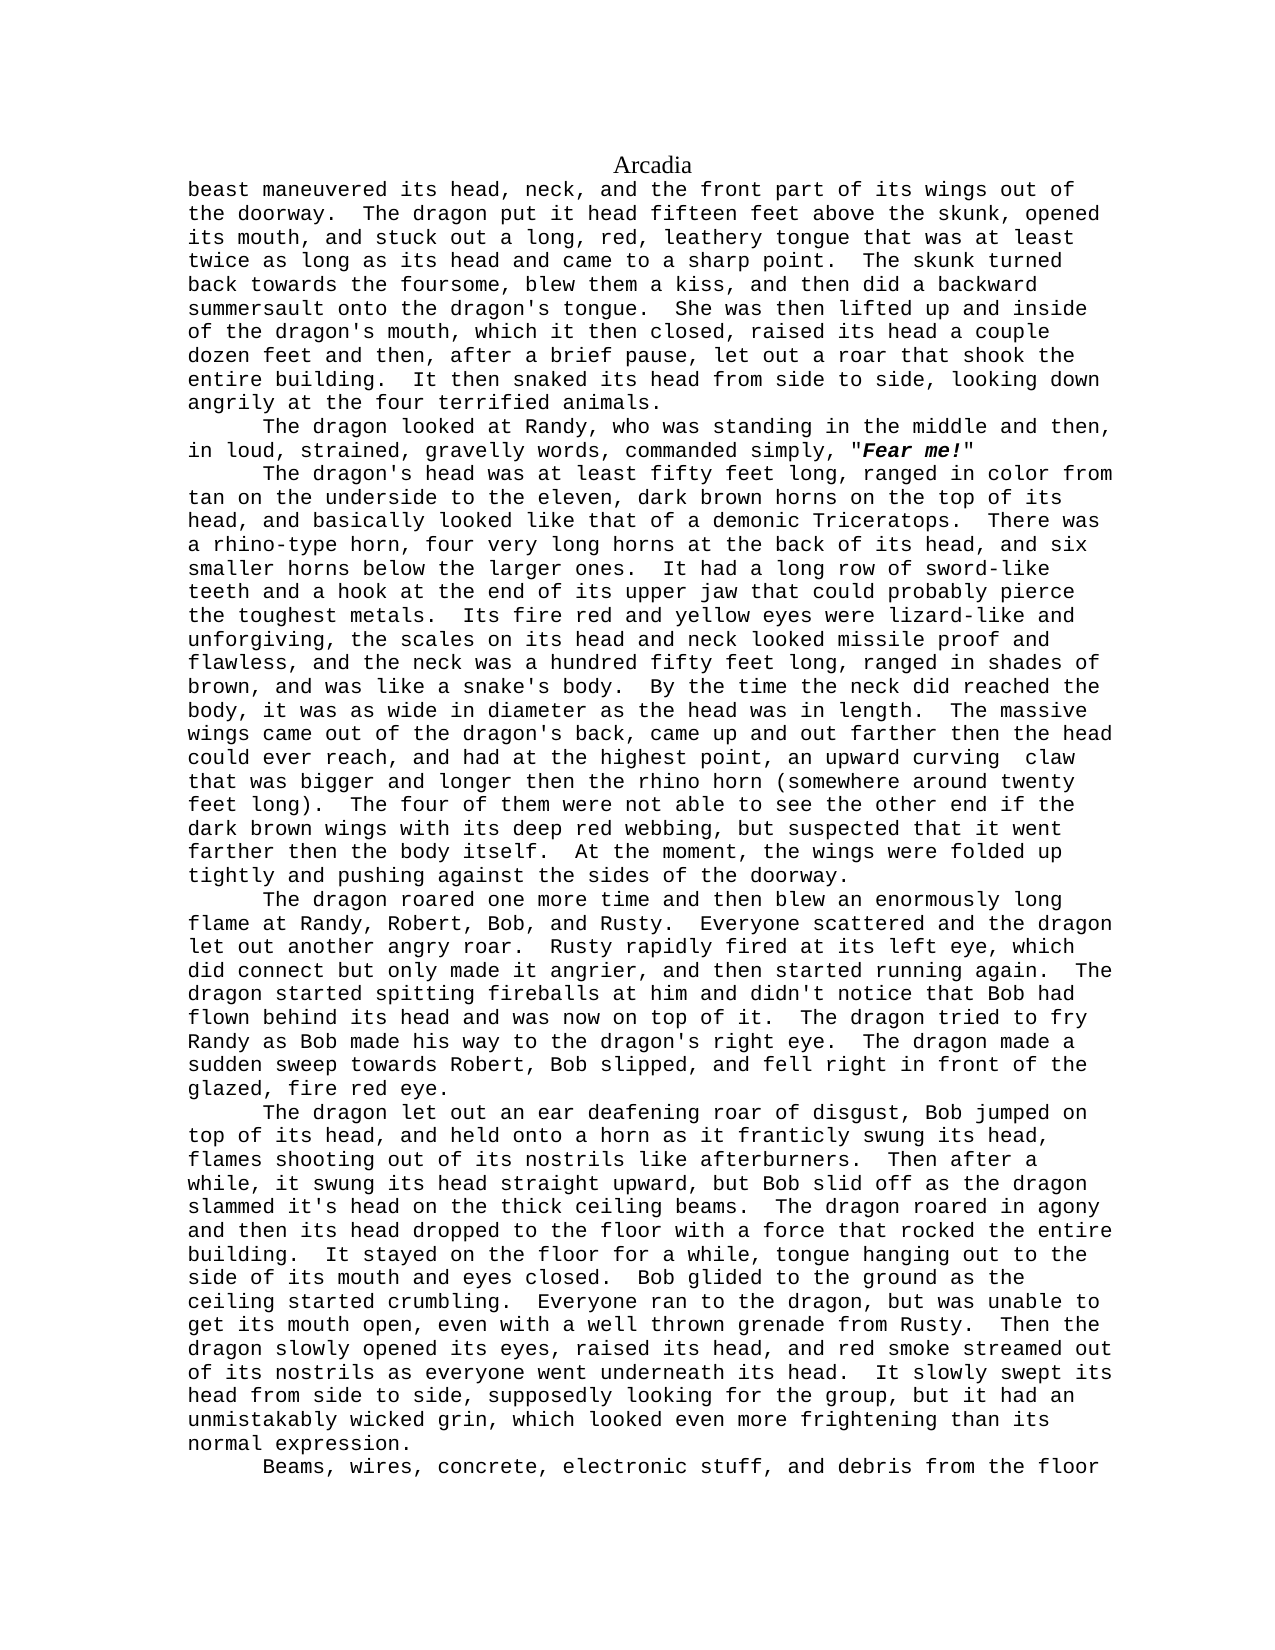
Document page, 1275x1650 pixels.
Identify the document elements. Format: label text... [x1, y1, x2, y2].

text The dragon's head was at least fifty feet long, ranged in color from tan on the underside to the eleven, dark brown horns on the top of its head, and basically looked like that of a demonic Triceratops. There was a rhino-type horn, four very long horns at the back of its head, and six smaller horns below the larger ones. It had a long row of sword-like teeth and a hook at the end of its upper jaw that could probably pierce the toughest metals. Its fire red and yellow eyes were lizard-like and unforgiving, the scales on its head and neck looked missile proof and flawless, and the neck was a hundred fifty feet long, ranged in shades of brown, and was like a snake's body. By the time the neck did reached the body, it was as wide in diameter as the head was in length. The massive wings came out of the dragon's back, came up and out farther then the head could ever reach, and had at the highest point, an upward curving claw that was bigger and longer then the rhino horn (somewhere around twenty feet long). The four of them were not able to see the other end if the dark brown wings with its deep red webbing, but suspected that it went farther then the body itself. At the moment, the wings were folded up tightly and pushing against the sides of the doorway. [187, 463, 1117, 889]
text The dragon looked at Randy, who was standing in the middle and then, in loud, strained, gravelly words, commanded simply, "Fear me!" [187, 416, 1117, 463]
text Beams, wires, concrete, electronic stuff, and debris from the floor [187, 1456, 1117, 1480]
text The dragon roared one more time and then blew an enormously long flame at Randy, Robert, Bob, and Rusty. Everyone scattered and the dragon let out another angry roar. Rusty rapidly fired at its left eye, which did connect but only made it angrier, and then started running again. The dragon started spitting fireballs at him and didn't notice that Bob had flown behind its head and was now on top of it. The dragon tried to fry Randy as Bob made his way to the dragon's right eye. The dragon made a sudden sweep towards Robert, Bob slipped, and fell right in front of the glazed, fire red eye. [187, 889, 1117, 1102]
text The dragon let out an ear deafening roar of disgust, Bob jumped on top of its head, and held onto a horn as it franticly swung its head, flames shooting out of its nostrils like afterburners. Then after a while, it swung its head straight upward, but Bob slid off as the dragon slammed it's head on the thick ceiling beams. The dragon roared in agony and then its head dropped to the floor with a force that rocked the entire building. It stayed on the floor for a while, tongue hanging out to the side of its mouth and eyes closed. Bob glided to the ground as the ceiling started crumbling. Everyone ran to the dragon, but was unable to get its mouth open, even with a well thrown grenade from Rusty. Then the dragon slowly opened its eyes, raised its head, and red smoke streamed out of its nostrils as everyone went underneath its head. It slowly swept its head from side to side, supposedly looking for the group, but it had an unmistakably wicked grin, which looked even more frightening than its normal expression. [187, 1102, 1117, 1456]
text beast maneuvered its head, neck, and the front part of its wings out of the doorway. The dragon put it head fifteen feet above the skunk, opened its mouth, and stuck out a long, red, leathery tongue that was at least twice as long as its head and came to a sharp point. The skunk turned back towards the foursome, blew them a kiss, and then did a backward summersault onto the dragon's tongue. She was then lifted up and inside of the dragon's mouth, which it then closed, raised its head a couple dozen feet and then, after a brief pause, let out a roar that shook the entire building. It then snaked its head from side to side, looking down angrily at the four terrified animals. [187, 179, 1117, 416]
